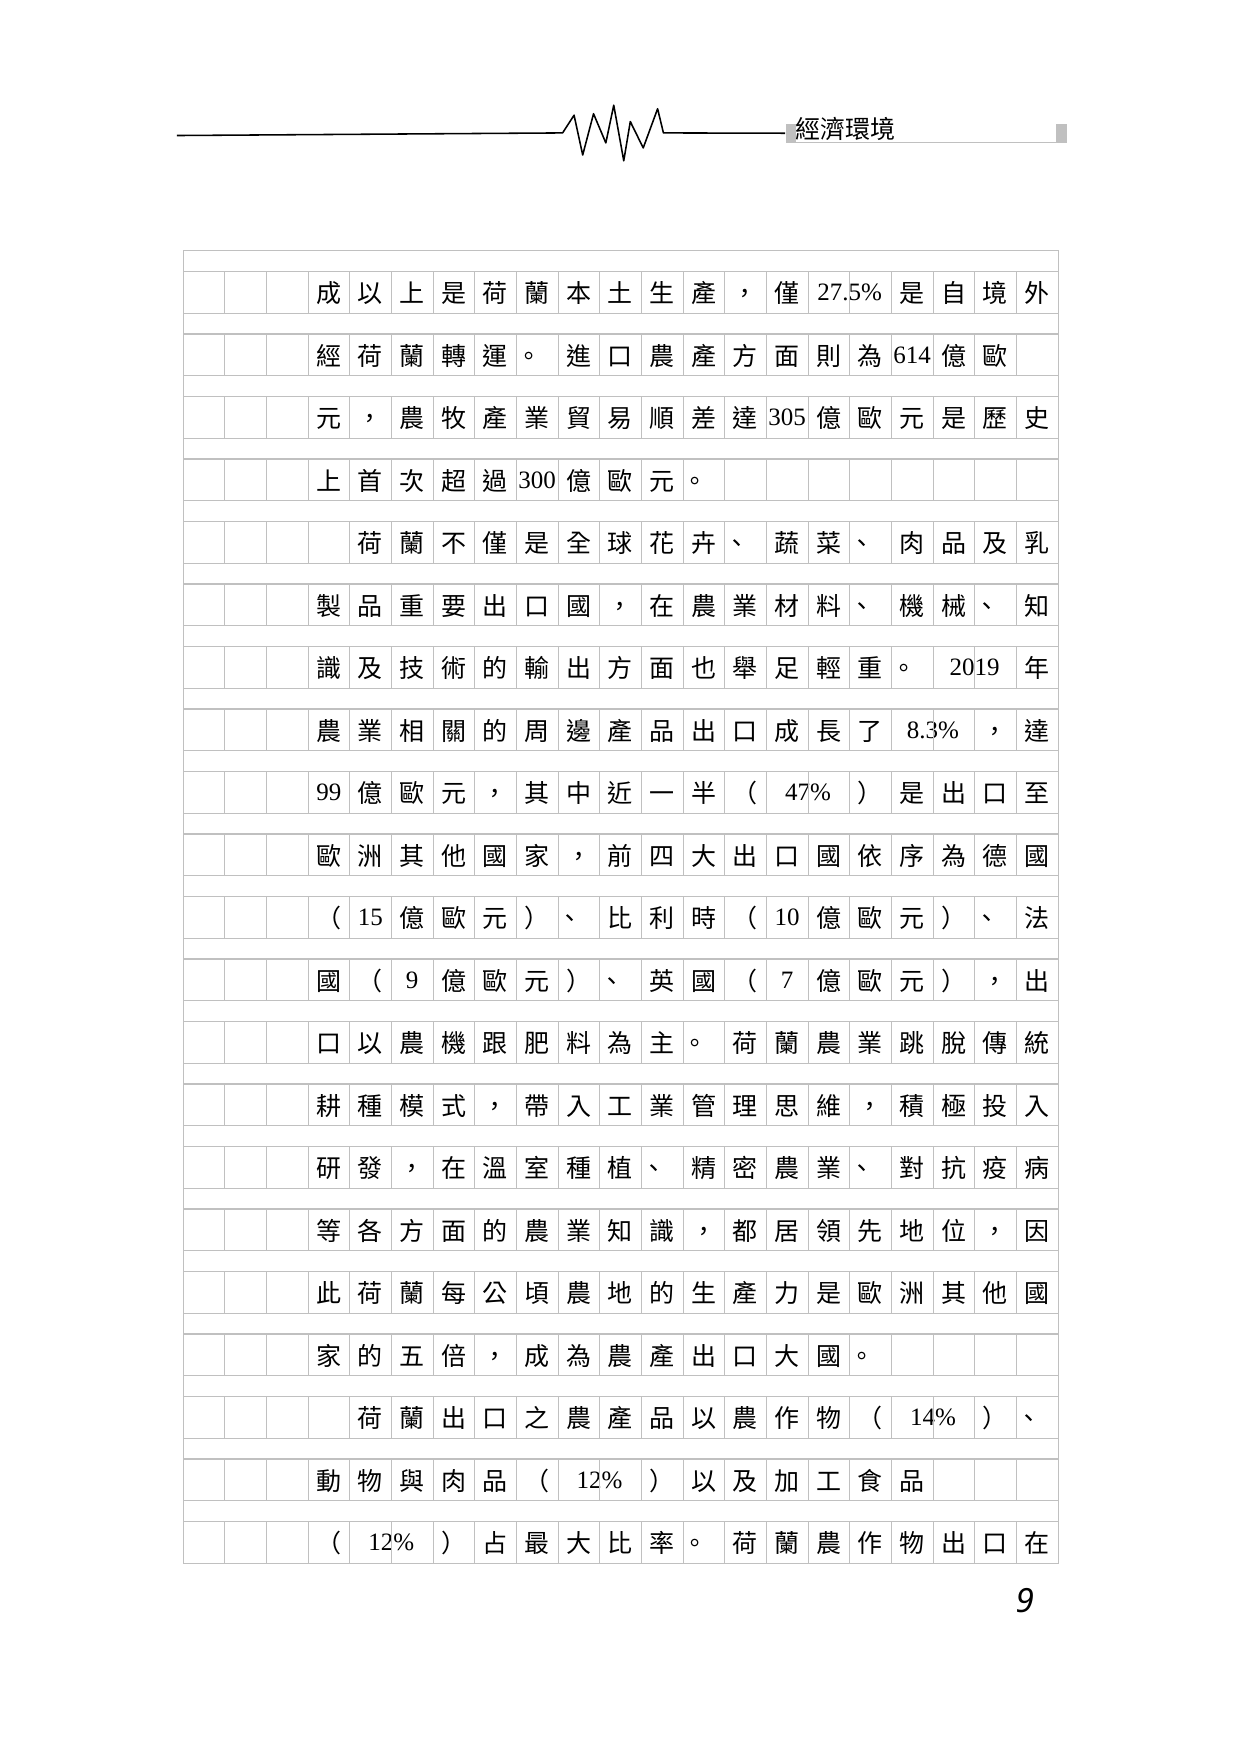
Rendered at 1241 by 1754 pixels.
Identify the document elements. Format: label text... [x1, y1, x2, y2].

text 荷蘭不僅是全球花卉、蔬菜、肉品及乳製品重要出口國，在農業材料、機械、知識及技術的輸出方面也舉足輕重。2019年農業相關的周邊產品出口成長了8.3%，達99億歐元，其中近一半（47%）是出口至歐洲其他國家，前四大出口國依序為德國（15億歐元）、比利時（10億歐元）、法國（9億歐元）、英國（7億歐元），出口以農機跟肥料為主。荷蘭農業跳脫傳統耕種模式，帶入工業管理思維，積極投入研發，在溫室種植、精密農業、對抗疫病等各方面的農業知識，都居領先地位，因此荷蘭每公頃農地的生產力是歐洲其他國家的五倍，成為農產出口大國。 [281, 1189, 1058, 1208]
text 荷蘭不僅是全球花卉、蔬菜、肉品及乳製品重要出口國，在農業材料、機械、知識及技術的輸出方面也舉足輕重。2019年農業相關的周邊產品出口成長了8.3%，達99億歐元，其中近一半（47%）是出口至歐洲其他國家，前四大出口國依序為德國（15億歐元）、比利時（10億歐元）、法國（9億歐元）、英國（7億歐元），出口以農機跟肥料為主。荷蘭農業跳脫傳統耕種模式，帶入工業管理思維，積極投入研發，在溫室種植、精密農業、對抗疫病等各方面的農業知識，都居領先地位，因此荷蘭每公頃農地的生產力是歐洲其他國家的五倍，成為農產出口大國。 [281, 1251, 1058, 1271]
text 荷蘭不僅是全球花卉、蔬菜、肉品及乳製品重要出口國，在農業材料、機械、知識及技術的輸出方面也舉足輕重。2019年農業相關的周邊產品出口成長了8.3%，達99億歐元，其中近一半（47%）是出口至歐洲其他國家，前四大出口國依序為德國（15億歐元）、比利時（10億歐元）、法國（9億歐元）、英國（7億歐元），出口以農機跟肥料為主。荷蘭農業跳脫傳統耕種模式，帶入工業管理思維，積極投入研發，在溫室種植、精密農業、對抗疫病等各方面的農業知識，都居領先地位，因此荷蘭每公頃農地的生產力是歐洲其他國家的五倍，成為農產出口大國。 [281, 564, 1058, 583]
text 2019年荷蘭農業出口總額共達945億歐元，較上一年增加4.6%，為僅次於美國的第二大農產出口國。農產品出口占荷蘭貨物出口超過18%，且這些出口的農產品七成以上是荷蘭本土生產，僅27.5%是自境外經荷蘭轉運。進口農產方面則為614億歐元，農牧產業貿易順差達305億歐元是歷史上首次超過300億歐元。 [281, 376, 1058, 396]
text 荷蘭不僅是全球花卉、蔬菜、肉品及乳製品重要出口國，在農業材料、機械、知識及技術的輸出方面也舉足輕重。2019年農業相關的周邊產品出口成長了8.3%，達99億歐元，其中近一半（47%）是出口至歐洲其他國家，前四大出口國依序為德國（15億歐元）、比利時（10億歐元）、法國（9億歐元）、英國（7億歐元），出口以農機跟肥料為主。荷蘭農業跳脫傳統耕種模式，帶入工業管理思維，積極投入研發，在溫室種植、精密農業、對抗疫病等各方面的農業知識，都居領先地位，因此荷蘭每公頃農地的生產力是歐洲其他國家的五倍，成為農產出口大國。 [281, 876, 1058, 896]
text 荷蘭不僅是全球花卉、蔬菜、肉品及乳製品重要出口國，在農業材料、機械、知識及技術的輸出方面也舉足輕重。2019年農業相關的周邊產品出口成長了8.3%，達99億歐元，其中近一半（47%）是出口至歐洲其他國家，前四大出口國依序為德國（15億歐元）、比利時（10億歐元）、法國（9億歐元）、英國（7億歐元），出口以農機跟肥料為主。荷蘭農業跳脫傳統耕種模式，帶入工業管理思維，積極投入研發，在溫室種植、精密農業、對抗疫病等各方面的農業知識，都居領先地位，因此荷蘭每公頃農地的生產力是歐洲其他國家的五倍，成為農產出口大國。 [281, 1314, 1058, 1333]
text 荷蘭不僅是全球花卉、蔬菜、肉品及乳製品重要出口國，在農業材料、機械、知識及技術的輸出方面也舉足輕重。2019年農業相關的周邊產品出口成長了8.3%，達99億歐元，其中近一半（47%）是出口至歐洲其他國家，前四大出口國依序為德國（15億歐元）、比利時（10億歐元）、法國（9億歐元）、英國（7億歐元），出口以農機跟肥料為主。荷蘭農業跳脫傳統耕種模式，帶入工業管理思維，積極投入研發，在溫室種植、精密農業、對抗疫病等各方面的農業知識，都居領先地位，因此荷蘭每公頃農地的生產力是歐洲其他國家的五倍，成為農產出口大國。 [281, 1126, 1058, 1146]
text 荷蘭不僅是全球花卉、蔬菜、肉品及乳製品重要出口國，在農業材料、機械、知識及技術的輸出方面也舉足輕重。2019年農業相關的周邊產品出口成長了8.3%，達99億歐元，其中近一半（47%）是出口至歐洲其他國家，前四大出口國依序為德國（15億歐元）、比利時（10億歐元）、法國（9億歐元）、英國（7億歐元），出口以農機跟肥料為主。荷蘭農業跳脫傳統耕種模式，帶入工業管理思維，積極投入研發，在溫室種植、精密農業、對抗疫病等各方面的農業知識，都居領先地位，因此荷蘭每公頃農地的生產力是歐洲其他國家的五倍，成為農產出口大國。 [281, 1064, 1058, 1083]
text 荷蘭出口之農產品以農作物（14%）、動物與肉品（12%）以及加工食品（12%）占最大比率。荷蘭農作物出口在全球前幾名的包括第一大洋蔥出口國（占全球出口19%），第二大番茄出口國（占20%）。以出口金額看，馬鈴薯雖也是第一大出口國，但值得注意的是其中18.3%是育種用而非食物功能。加工食品也占出口的12%，主要來自荷蘭有數家國際知名的食品公司如聯合利華、海尼根、維揚食品集團（Vion）、菲仕蘭康品那乳製品（FrieslandCampina）等。 [281, 1439, 1058, 1458]
text 2019年荷蘭農業出口總額共達945億歐元，較上一年增加4.6%，為僅次於美國的第二大農產出口國。農產品出口占荷蘭貨物出口超過18%，且這些出口的農產品七成以上是荷蘭本土生產，僅27.5%是自境外經荷蘭轉運。進口農產方面則為614億歐元，農牧產業貿易順差達305億歐元是歷史上首次超過300億歐元。 [281, 314, 1058, 333]
text 荷蘭不僅是全球花卉、蔬菜、肉品及乳製品重要出口國，在農業材料、機械、知識及技術的輸出方面也舉足輕重。2019年農業相關的周邊產品出口成長了8.3%，達99億歐元，其中近一半（47%）是出口至歐洲其他國家，前四大出口國依序為德國（15億歐元）、比利時（10億歐元）、法國（9億歐元）、英國（7億歐元），出口以農機跟肥料為主。荷蘭農業跳脫傳統耕種模式，帶入工業管理思維，積極投入研發，在溫室種植、精密農業、對抗疫病等各方面的農業知識，都居領先地位，因此荷蘭每公頃農地的生產力是歐洲其他國家的五倍，成為農產出口大國。 [281, 814, 1058, 833]
text 荷蘭不僅是全球花卉、蔬菜、肉品及乳製品重要出口國，在農業材料、機械、知識及技術的輸出方面也舉足輕重。2019年農業相關的周邊產品出口成長了8.3%，達99億歐元，其中近一半（47%）是出口至歐洲其他國家，前四大出口國依序為德國（15億歐元）、比利時（10億歐元）、法國（9億歐元）、英國（7億歐元），出口以農機跟肥料為主。荷蘭農業跳脫傳統耕種模式，帶入工業管理思維，積極投入研發，在溫室種植、精密農業、對抗疫病等各方面的農業知識，都居領先地位，因此荷蘭每公頃農地的生產力是歐洲其他國家的五倍，成為農產出口大國。 [281, 501, 1058, 521]
text 荷蘭不僅是全球花卉、蔬菜、肉品及乳製品重要出口國，在農業材料、機械、知識及技術的輸出方面也舉足輕重。2019年農業相關的周邊產品出口成長了8.3%，達99億歐元，其中近一半（47%）是出口至歐洲其他國家，前四大出口國依序為德國（15億歐元）、比利時（10億歐元）、法國（9億歐元）、英國（7億歐元），出口以農機跟肥料為主。荷蘭農業跳脫傳統耕種模式，帶入工業管理思維，積極投入研發，在溫室種植、精密農業、對抗疫病等各方面的農業知識，都居領先地位，因此荷蘭每公頃農地的生產力是歐洲其他國家的五倍，成為農產出口大國。 [281, 626, 1058, 646]
text 荷蘭不僅是全球花卉、蔬菜、肉品及乳製品重要出口國，在農業材料、機械、知識及技術的輸出方面也舉足輕重。2019年農業相關的周邊產品出口成長了8.3%，達99億歐元，其中近一半（47%）是出口至歐洲其他國家，前四大出口國依序為德國（15億歐元）、比利時（10億歐元）、法國（9億歐元）、英國（7億歐元），出口以農機跟肥料為主。荷蘭農業跳脫傳統耕種模式，帶入工業管理思維，積極投入研發，在溫室種植、精密農業、對抗疫病等各方面的農業知識，都居領先地位，因此荷蘭每公頃農地的生產力是歐洲其他國家的五倍，成為農產出口大國。 [281, 939, 1058, 958]
text 2019年荷蘭農業出口總額共達945億歐元，較上一年增加4.6%，為僅次於美國的第二大農產出口國。農產品出口占荷蘭貨物出口超過18%，且這些出口的農產品七成以上是荷蘭本土生產，僅27.5%是自境外經荷蘭轉運。進口農產方面則為614億歐元，農牧產業貿易順差達305億歐元是歷史上首次超過300億歐元。 [281, 439, 1058, 458]
text 荷蘭不僅是全球花卉、蔬菜、肉品及乳製品重要出口國，在農業材料、機械、知識及技術的輸出方面也舉足輕重。2019年農業相關的周邊產品出口成長了8.3%，達99億歐元，其中近一半（47%）是出口至歐洲其他國家，前四大出口國依序為德國（15億歐元）、比利時（10億歐元）、法國（9億歐元）、英國（7億歐元），出口以農機跟肥料為主。荷蘭農業跳脫傳統耕種模式，帶入工業管理思維，積極投入研發，在溫室種植、精密農業、對抗疫病等各方面的農業知識，都居領先地位，因此荷蘭每公頃農地的生產力是歐洲其他國家的五倍，成為農產出口大國。 [281, 689, 1058, 708]
text 荷蘭不僅是全球花卉、蔬菜、肉品及乳製品重要出口國，在農業材料、機械、知識及技術的輸出方面也舉足輕重。2019年農業相關的周邊產品出口成長了8.3%，達99億歐元，其中近一半（47%）是出口至歐洲其他國家，前四大出口國依序為德國（15億歐元）、比利時（10億歐元）、法國（9億歐元）、英國（7億歐元），出口以農機跟肥料為主。荷蘭農業跳脫傳統耕種模式，帶入工業管理思維，積極投入研發，在溫室種植、精密農業、對抗疫病等各方面的農業知識，都居領先地位，因此荷蘭每公頃農地的生產力是歐洲其他國家的五倍，成為農產出口大國。 [281, 751, 1058, 771]
text 荷蘭不僅是全球花卉、蔬菜、肉品及乳製品重要出口國，在農業材料、機械、知識及技術的輸出方面也舉足輕重。2019年農業相關的周邊產品出口成長了8.3%，達99億歐元，其中近一半（47%）是出口至歐洲其他國家，前四大出口國依序為德國（15億歐元）、比利時（10億歐元）、法國（9億歐元）、英國（7億歐元），出口以農機跟肥料為主。荷蘭農業跳脫傳統耕種模式，帶入工業管理思維，積極投入研發，在溫室種植、精密農業、對抗疫病等各方面的農業知識，都居領先地位，因此荷蘭每公頃農地的生產力是歐洲其他國家的五倍，成為農產出口大國。 [281, 1001, 1058, 1021]
text 荷蘭出口之農產品以農作物（14%）、動物與肉品（12%）以及加工食品（12%）占最大比率。荷蘭農作物出口在全球前幾名的包括第一大洋蔥出口國（占全球出口19%），第二大番茄出口國（占20%）。以出口金額看，馬鈴薯雖也是第一大出口國，但值得注意的是其中18.3%是育種用而非食物功能。加工食品也占出口的12%，主要來自荷蘭有數家國際知名的食品公司如聯合利華、海尼根、維揚食品集團（Vion）、菲仕蘭康品那乳製品（FrieslandCampina）等。 [281, 1376, 1058, 1396]
text 荷蘭出口之農產品以農作物（14%）、動物與肉品（12%）以及加工食品（12%）占最大比率。荷蘭農作物出口在全球前幾名的包括第一大洋蔥出口國（占全球出口19%），第二大番茄出口國（占20%）。以出口金額看，馬鈴薯雖也是第一大出口國，但值得注意的是其中18.3%是育種用而非食物功能。加工食品也占出口的12%，主要來自荷蘭有數家國際知名的食品公司如聯合利華、海尼根、維揚食品集團（Vion）、菲仕蘭康品那乳製品（FrieslandCampina）等。 [281, 1501, 1058, 1521]
text 2019年荷蘭農業出口總額共達945億歐元，較上一年增加4.6%，為僅次於美國的第二大農產出口國。農產品出口占荷蘭貨物出口超過18%，且這些出口的農產品七成以上是荷蘭本土生產，僅27.5%是自境外經荷蘭轉運。進口農產方面則為614億歐元，農牧產業貿易順差達305億歐元是歷史上首次超過300億歐元。 [281, 251, 1058, 271]
